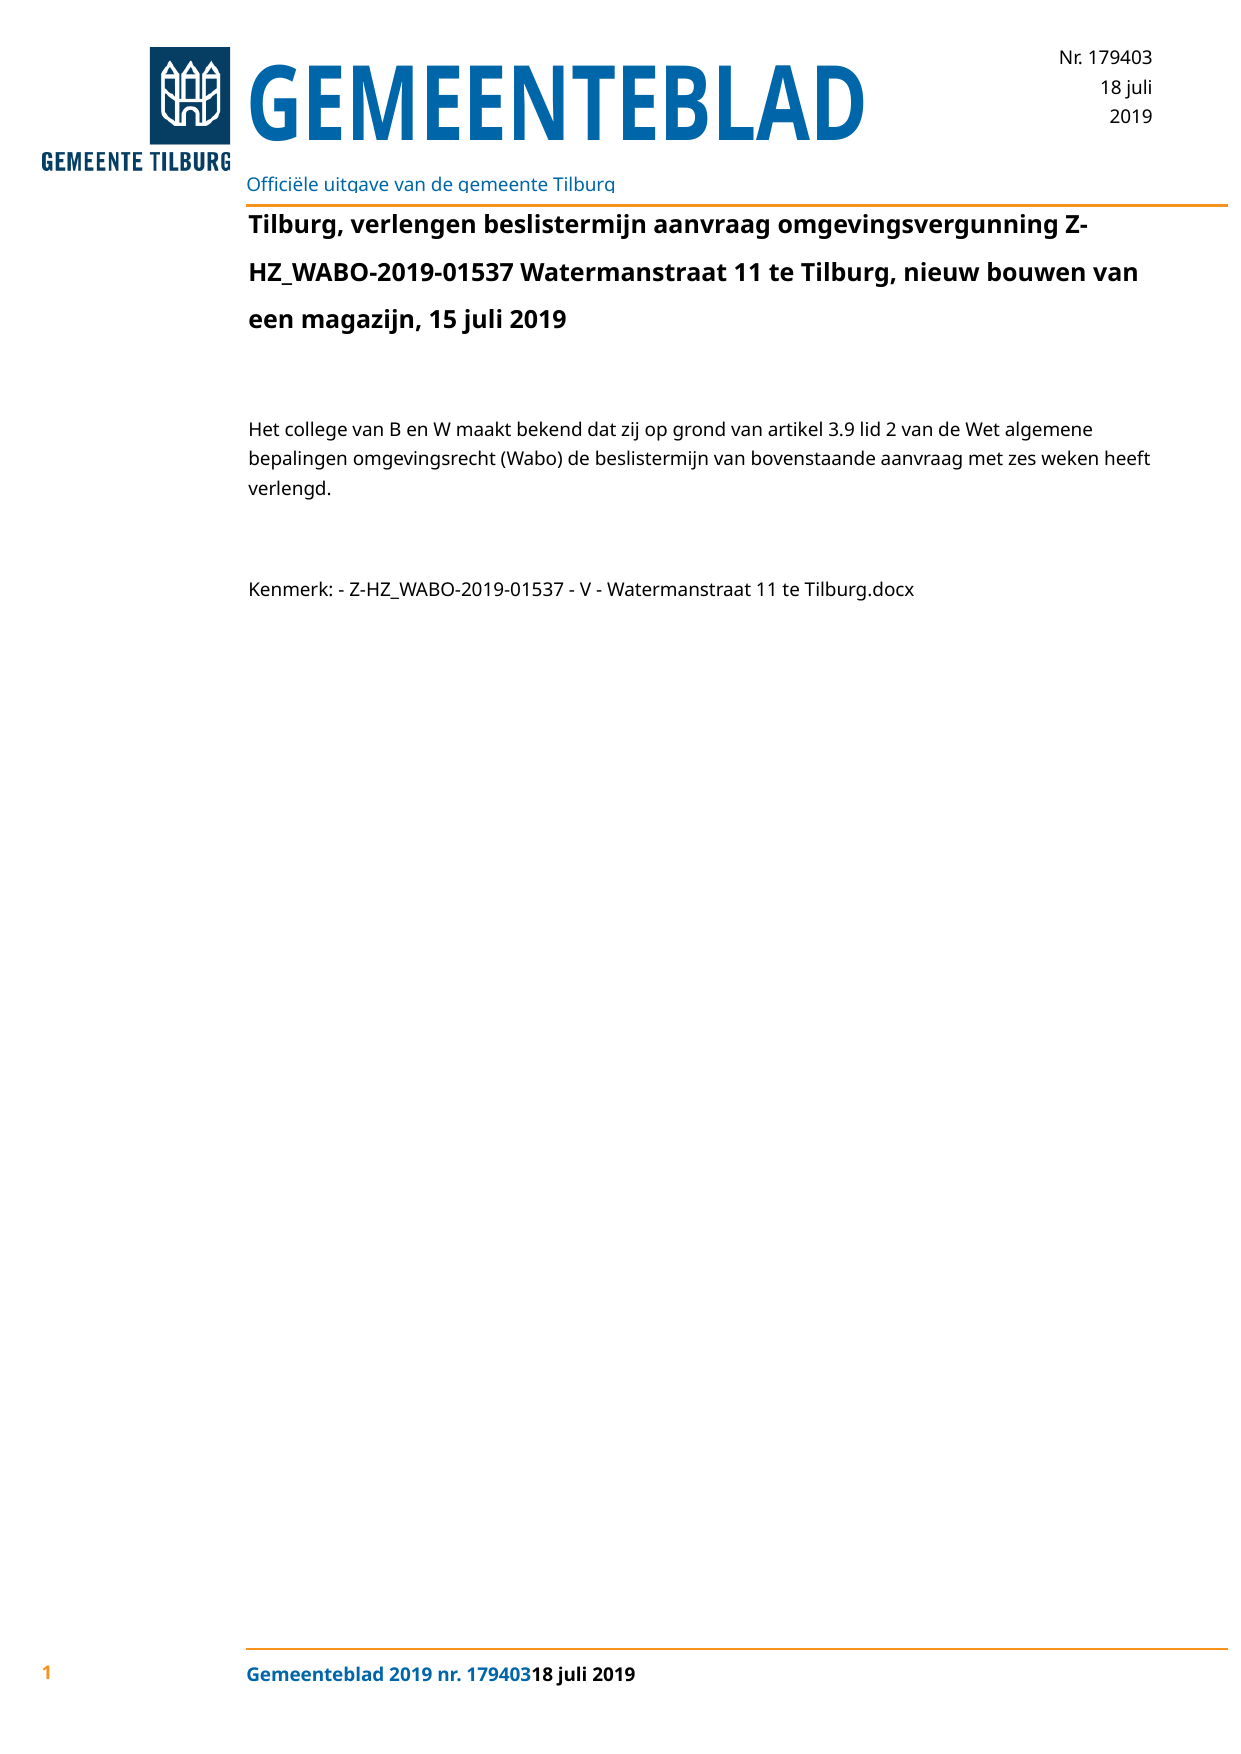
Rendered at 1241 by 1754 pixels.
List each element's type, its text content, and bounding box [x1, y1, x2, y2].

text Tilburg, verlengen beslistermijn aanvraag omgevingsvergunning Z-HZ_WABO-2019-01537 Watermanstraat 11 te Tilburg, nieuw bouwen van een magazijn, 15 juli 2019 [248, 207, 1152, 336]
picture [41, 47, 231, 172]
text Het college van B en W maakt bekend dat zij op grond van artikel 3.9 lid 2 van de Wet algemene bepalingen omgevingsrecht (Wabo) de beslistermijn van bovenstaande aanvraag met zes weken heeft verlengd. [248, 416, 1152, 501]
text Kenmerk: - Z-HZ_WABO-2019-01537 - V - Watermanstraat 11 te Tilburg.docx [248, 576, 1152, 602]
